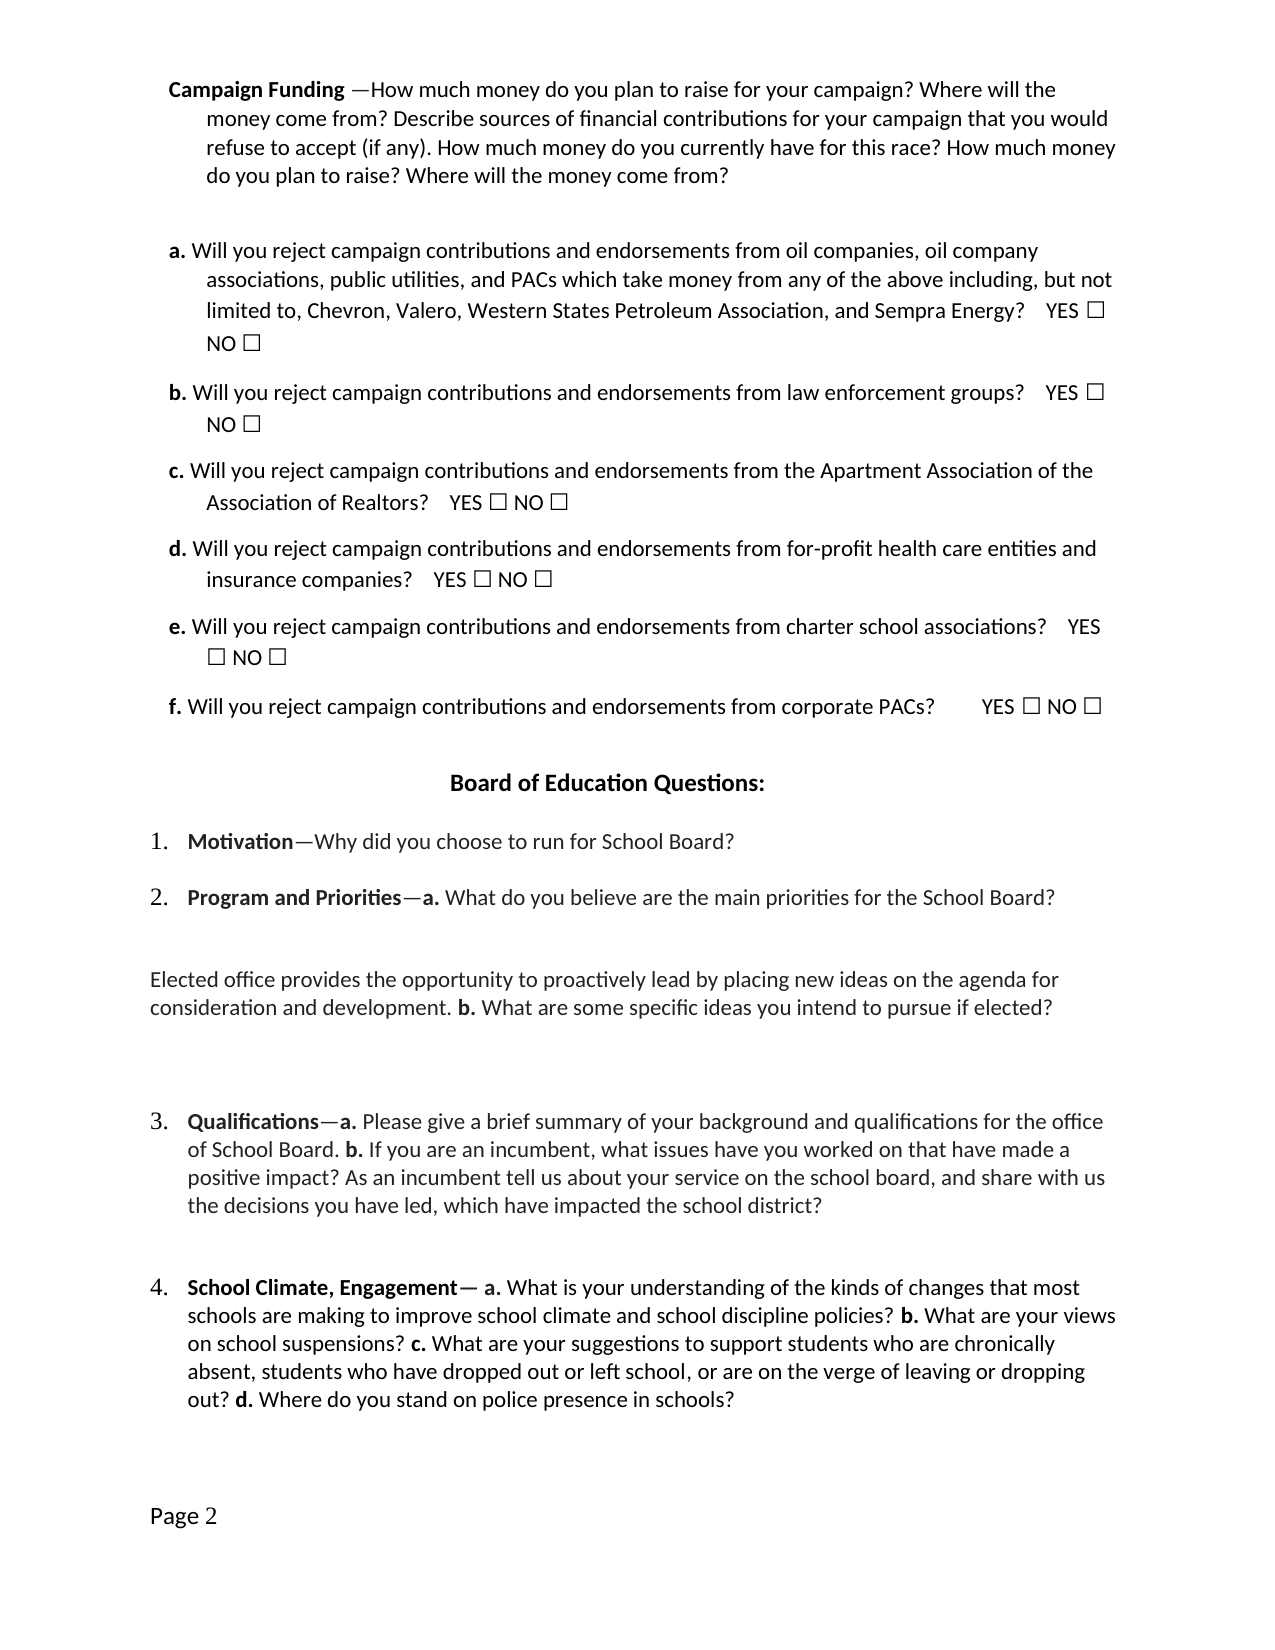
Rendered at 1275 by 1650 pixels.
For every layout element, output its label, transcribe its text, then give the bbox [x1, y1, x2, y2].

text c. Will you reject campaign contributions and endorsements from the Apartment Association of the Association of Realtors? YES ☐ NO ☐ [169, 457, 1125, 517]
text Elected office provides the opportunity to proactively lead by placing new ideas on the agenda for consideration and development. b. What are some specific ideas you intend to pursue if elected? [150, 965, 1125, 1106]
text Campaign Funding —How much money do you plan to raise for your campaign? Where will the money come from? Describe sources of financial contributions for your campaign that you would refuse to accept (if any). How much money do you currently have for this race? How much money do you plan to raise? Where will the money come from? [169, 75, 1125, 219]
list Motivation—Why did you choose to run for School Board? [150, 826, 1125, 855]
text Board of Education Questions: [150, 767, 1125, 797]
text d. Will you reject campaign contributions and endorsements from for-profit health care entities and insurance companies? YES ☐ NO ☐ [169, 534, 1125, 594]
list School Climate, Engagement— a. What is your understanding of the kinds of changes that most schools are making to improve school climate and school discipline policies? b. What are your views on school suspensions? c. What are your suggestions to support students who are chronically absent, students who have dropped out or left school, or are on the verge of leaving or dropping out? d. Where do you stand on police presence in schools? [150, 1272, 1125, 1413]
list Program and Priorities—a. What do you believe are the main priorities for the School Board? [150, 882, 1125, 939]
text f. Will you reject campaign contributions and endorsements from corporate PACs? YES ☐ NO ☐ [169, 690, 1125, 721]
text a. Will you reject campaign contributions and endorsements from oil companies, oil company associations, public utilities, and PACs which take money from any of the above including, but not limited to, Chevron, Valero, Western States Petroleum Association, and Sempra Energy? YES ☐ NO ☐ [169, 237, 1125, 358]
text b. Will you reject campaign contributions and endorsements from law enforcement groups? YES ☐ NO ☐ [169, 376, 1125, 439]
text e. Will you reject campaign contributions and endorsements from charter school associations? YES ☐ NO ☐ [169, 612, 1125, 672]
list Qualifications—a. Please give a brief summary of your background and qualifications for the office of School Board. b. If you are an incumbent, what issues have you worked on that have made a positive impact? As an incumbent tell us about your service on the school board, and share with us the decisions you have led, which have impacted the school district? [150, 1106, 1125, 1219]
